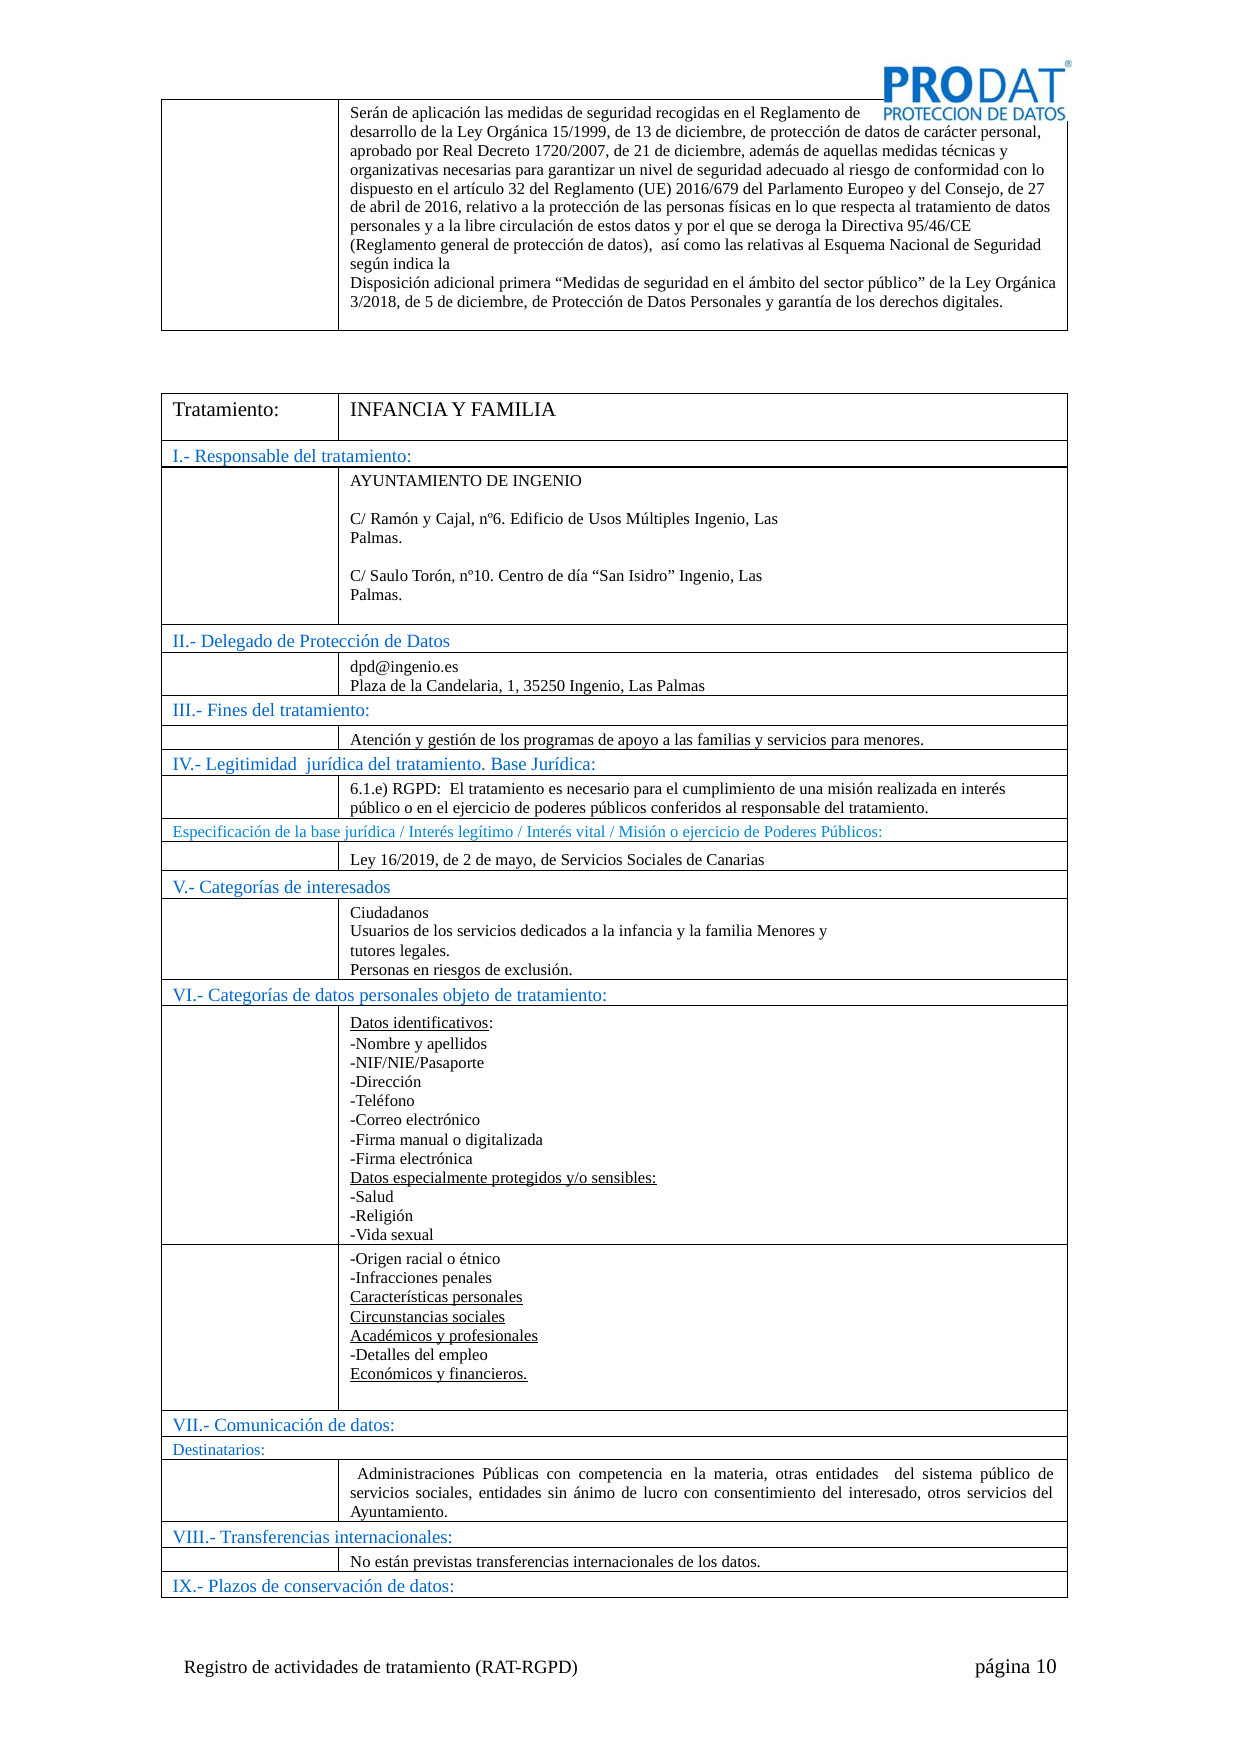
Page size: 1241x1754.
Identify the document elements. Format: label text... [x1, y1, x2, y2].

table_cell [162, 776, 338, 817]
table_cell I.- Responsable del tratamiento: [162, 441, 1067, 466]
table_cell [162, 1548, 338, 1571]
table_cell VI.- Categorías de datos personales objeto de tratamiento: [162, 980, 1067, 1005]
table_cell [162, 1460, 338, 1521]
table_cell VII.- Comunicación de datos: [162, 1411, 1067, 1436]
table_cell VIII.- Transferencias internacionales: [162, 1522, 1067, 1547]
table_cell 6.1.e) RGPD: El tratamiento es necesario para el cumplimiento de una misión realizada en interés público o en el ejercicio de poderes públicos conferidos al responsable del tratamiento. [339, 776, 1067, 817]
table_cell Destinatarios: [162, 1437, 1067, 1459]
table_cell [162, 1006, 338, 1244]
table_cell Atención y gestión de los programas de apoyo a las familias y servicios para menores. [339, 726, 1067, 748]
table_cell [162, 468, 338, 623]
table_cell V.- Categorías de interesados [162, 871, 1067, 898]
table_cell [162, 1245, 338, 1409]
table_cell [162, 100, 338, 330]
table_cell AYUNTAMIENTO DE INGENIO C/ Ramón y Cajal, nº6. Edificio de Usos Múltiples Ingenio, Las Palmas. C/ Saulo Torón, nº10. Centro de día “San Isidro” Ingenio, Las Palmas. [339, 468, 1067, 623]
table_cell IV.- Legitimidad jurídica del tratamiento. Base Jurídica: [162, 750, 1067, 774]
table_cell II.- Delegado de Protección de Datos [162, 625, 1067, 652]
table_cell IX.- Plazos de conservación de datos: [162, 1572, 1067, 1597]
table_cell Datos identificativos: -Nombre y apellidos -NIF/NIE/Pasaporte -Dirección -Teléfono -Correo electrónico -Firma manual o digitalizada -Firma electrónica Datos especialmente protegidos y/o sensibles: -Salud -Religión -Vida sexual [339, 1006, 1067, 1244]
table_cell Ley 16/2019, de 2 de mayo, de Servicios Sociales de Canarias [339, 842, 1067, 869]
table_cell [162, 842, 338, 869]
table_cell Ciudadanos Usuarios de los servicios dedicados a la infancia y la familia Menores y tutores legales. Personas en riesgos de exclusión. [339, 899, 1067, 979]
table_cell [162, 653, 338, 695]
table_cell -Origen racial o étnico -Infracciones penales Características personales Circunstancias sociales Académicos y profesionales -Detalles del empleo Económicos y financieros. [339, 1245, 1067, 1409]
table_cell dpd@ingenio.es Plaza de la Candelaria, 1, 35250 Ingenio, Las Palmas [339, 653, 1067, 695]
table_cell III.- Fines del tratamiento: [162, 696, 1067, 725]
table_header INFANCIA Y FAMILIA [339, 394, 1067, 440]
table_cell No están previstas transferencias internacionales de los datos. [339, 1548, 1067, 1571]
table_cell Administraciones Públicas con competencia en la materia, otras entidades del sistema público de servicios sociales, entidades sin ánimo de lucro con consentimiento del interesado, otros servicios del Ayuntamiento. [339, 1460, 1067, 1521]
table_header Tratamiento: [162, 394, 338, 440]
table_cell [162, 899, 338, 979]
table_cell Serán de aplicación las medidas de seguridad recogidas en el Reglamento de desarrollo de la Ley Orgánica 15/1999, de 13 de diciembre, de protección de datos de carácter personal, aprobado por Real Decreto 1720/2007, de 21 de diciembre, además de aquellas medidas técnicas y organizativas necesarias para garantizar un nivel de seguridad adecuado al riesgo de conformidad con lo dispuesto en el artículo 32 del Reglamento (UE) 2016/679 del Parlamento Europeo y del Consejo, de 27 de abril de 2016, relativo a la protección de las personas físicas en lo que respecta al tratamiento de datos personales y a la libre circulación de estos datos y por el que se deroga la Directiva 95/46/CE (Reglamento general de protección de datos), así como las relativas al Esquema Nacional de Seguridad según indica la Disposición adicional primera “Medidas de seguridad en el ámbito del sector público” de la Ley Orgánica 3/2018, de 5 de diciembre, de Protección de Datos Personales y garantía de los derechos digitales. [339, 100, 1067, 330]
table_cell Especificación de la base jurídica / Interés legítimo / Interés vital / Misión o ejercicio de Poderes Públicos: [162, 819, 1067, 841]
table_cell [162, 726, 338, 748]
